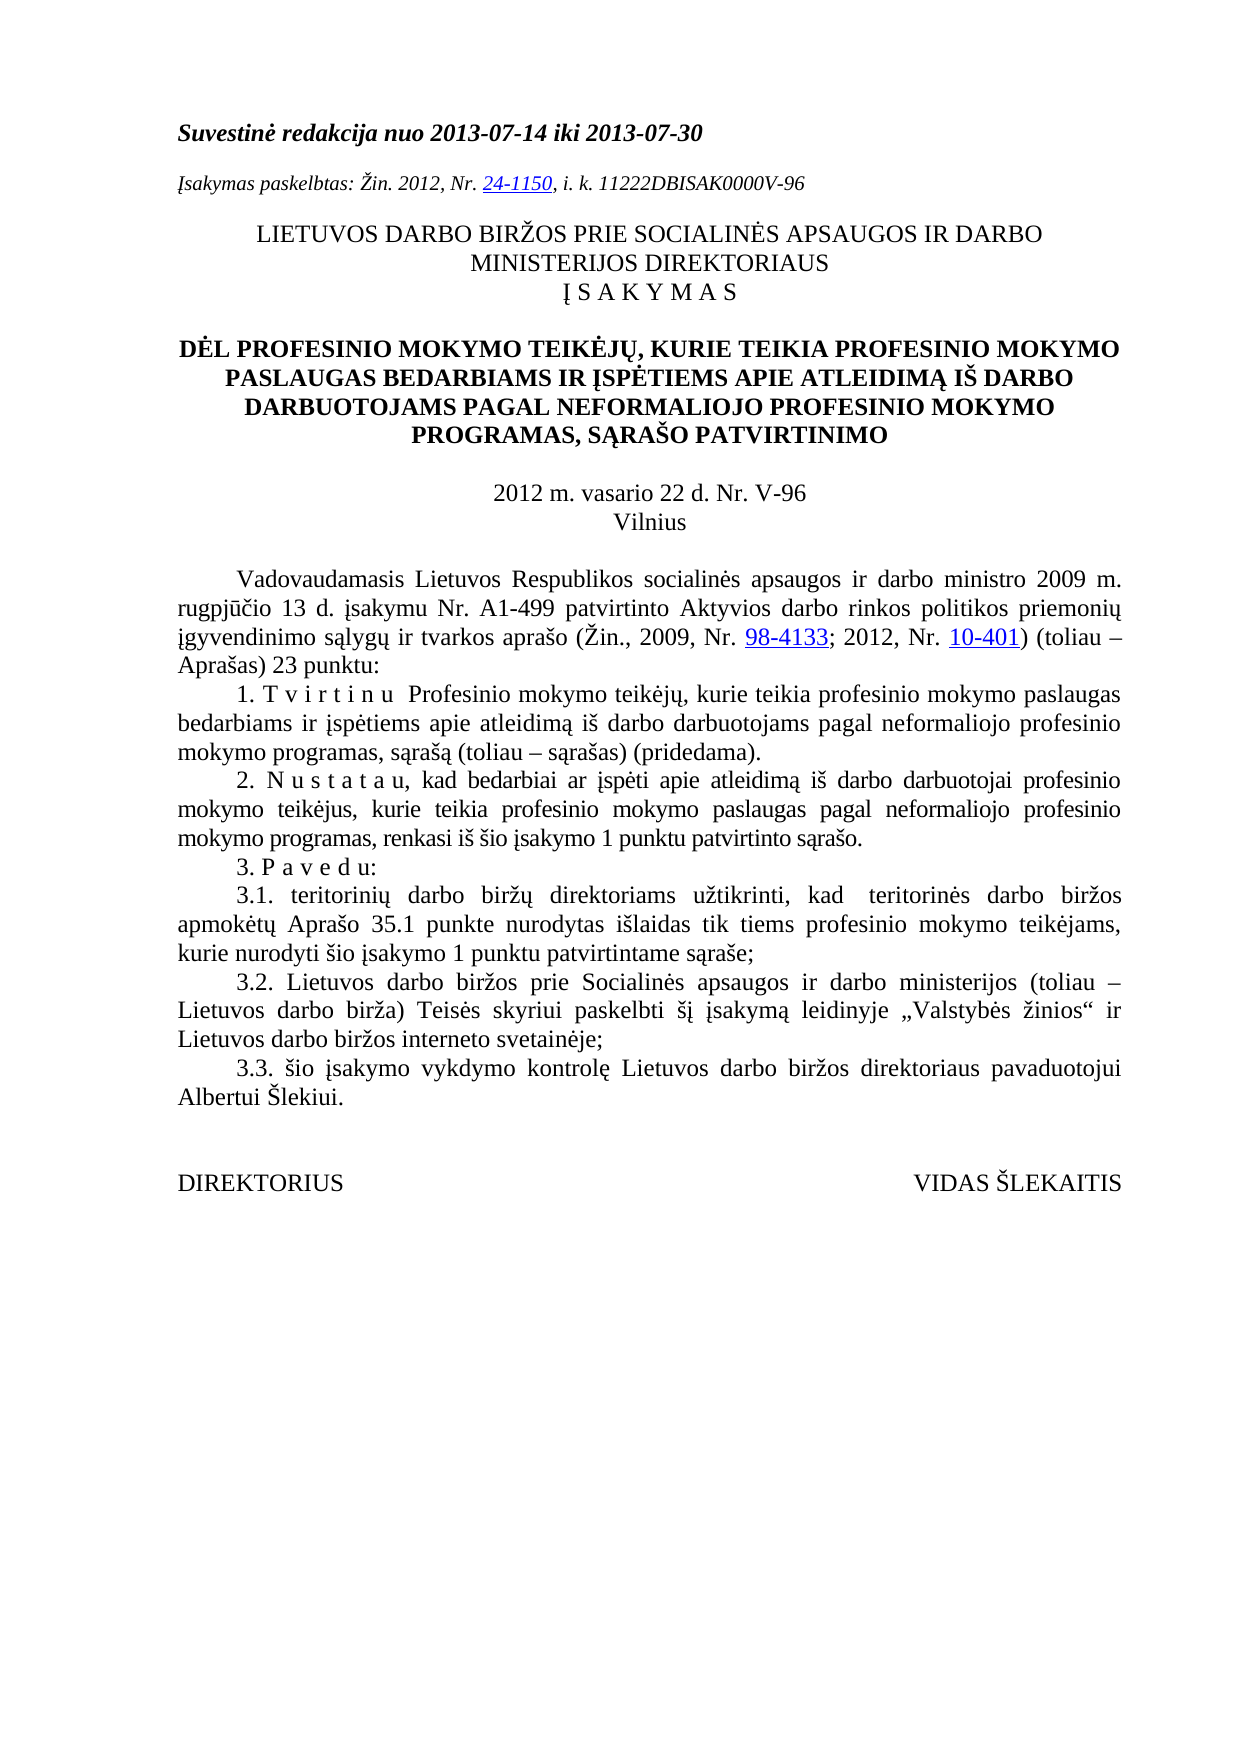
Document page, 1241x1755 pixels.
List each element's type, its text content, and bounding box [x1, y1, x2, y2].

text 3.3. šio įsakymo vykdymo kontrolę Lietuvos darbo biržos direktoriaus pavaduotojui Albertui Šlekiui. [177, 1053, 1122, 1110]
text Suvestinė redakcija nuo 2013-07-14 iki 2013-07-30 [177, 118, 1122, 147]
text LIETUVOS DARBO BIRŽOS prie socialinės apsaugos ir darbo ministerijos DIREKTORIAUS [177, 219, 1122, 277]
text 3.1. teritorinių darbo biržų direktoriams užtikrinti, kad teritorinės darbo biržos apmokėtų Aprašo 35.1 punkte nurodytas išlaidas tik tiems profesinio mokymo teikėjams, kurie nurodyti šio įsakymo 1 punktu patvirtintame sąraše; [177, 880, 1122, 967]
text 1. Tvirtinu Profesinio mokymo teikėjų, kurie teikia profesinio mokymo paslaugas bedarbiams ir įspėtiems apie atleidimą iš darbo darbuotojams pagal neformaliojo profesinio mokymo programas, sąrašą (toliau – sąrašas) (pridedama). [177, 679, 1122, 765]
text Vadovaudamasis Lietuvos Respublikos socialinės apsaugos ir darbo ministro 2009 m. rugpjūčio 13 d. įsakymu Nr. A1-499 patvirtinto Aktyvios darbo rinkos politikos priemonių įgyvendinimo sąlygų ir tvarkos aprašo (Žin., 2009, Nr. 98-4133; 2012, Nr. 10-401) (toliau – Aprašas) 23 punktu: [177, 564, 1122, 679]
text 2. Nustatau, kad bedarbiai ar įspėti apie atleidimą iš darbo darbuotojai profesinio mokymo teikėjus, kurie teikia profesinio mokymo paslaugas pagal neformaliojo profesinio mokymo programas, renkasi iš šio įsakymo 1 punktu patvirtinto sąrašo. [177, 765, 1122, 852]
text 3. Pavedu: [177, 852, 1122, 880]
text 2012 m. vasario 22 d. Nr. V-96 [177, 478, 1122, 507]
text Direktorius Vidas Šlekaitis [177, 1168, 1122, 1197]
text Į S A K Y M A S [177, 277, 1122, 305]
text Įsakymas paskelbtas: Žin. 2012, Nr. 24-1150, i. k. 11222DBISAK0000V-96 [177, 171, 1122, 195]
text 3.2. Lietuvos darbo biržos prie Socialinės apsaugos ir darbo ministerijos (toliau – Lietuvos darbo birža) Teisės skyriui paskelbti šį įsakymą leidinyje „Valstybės žinios“ ir Lietuvos darbo biržos interneto svetainėje; [177, 967, 1122, 1053]
text Vilnius [177, 507, 1122, 535]
text DĖL Profesinio mokymo teikėjų, kurie teikia profesinio mokymo paslaugas bedarbiams ir įspėtiems apie atleidimą iš darbo darbuotojams pagal Neformaliojo profesinio mokymo programas, sąrašo patvirtinimo [177, 334, 1122, 449]
